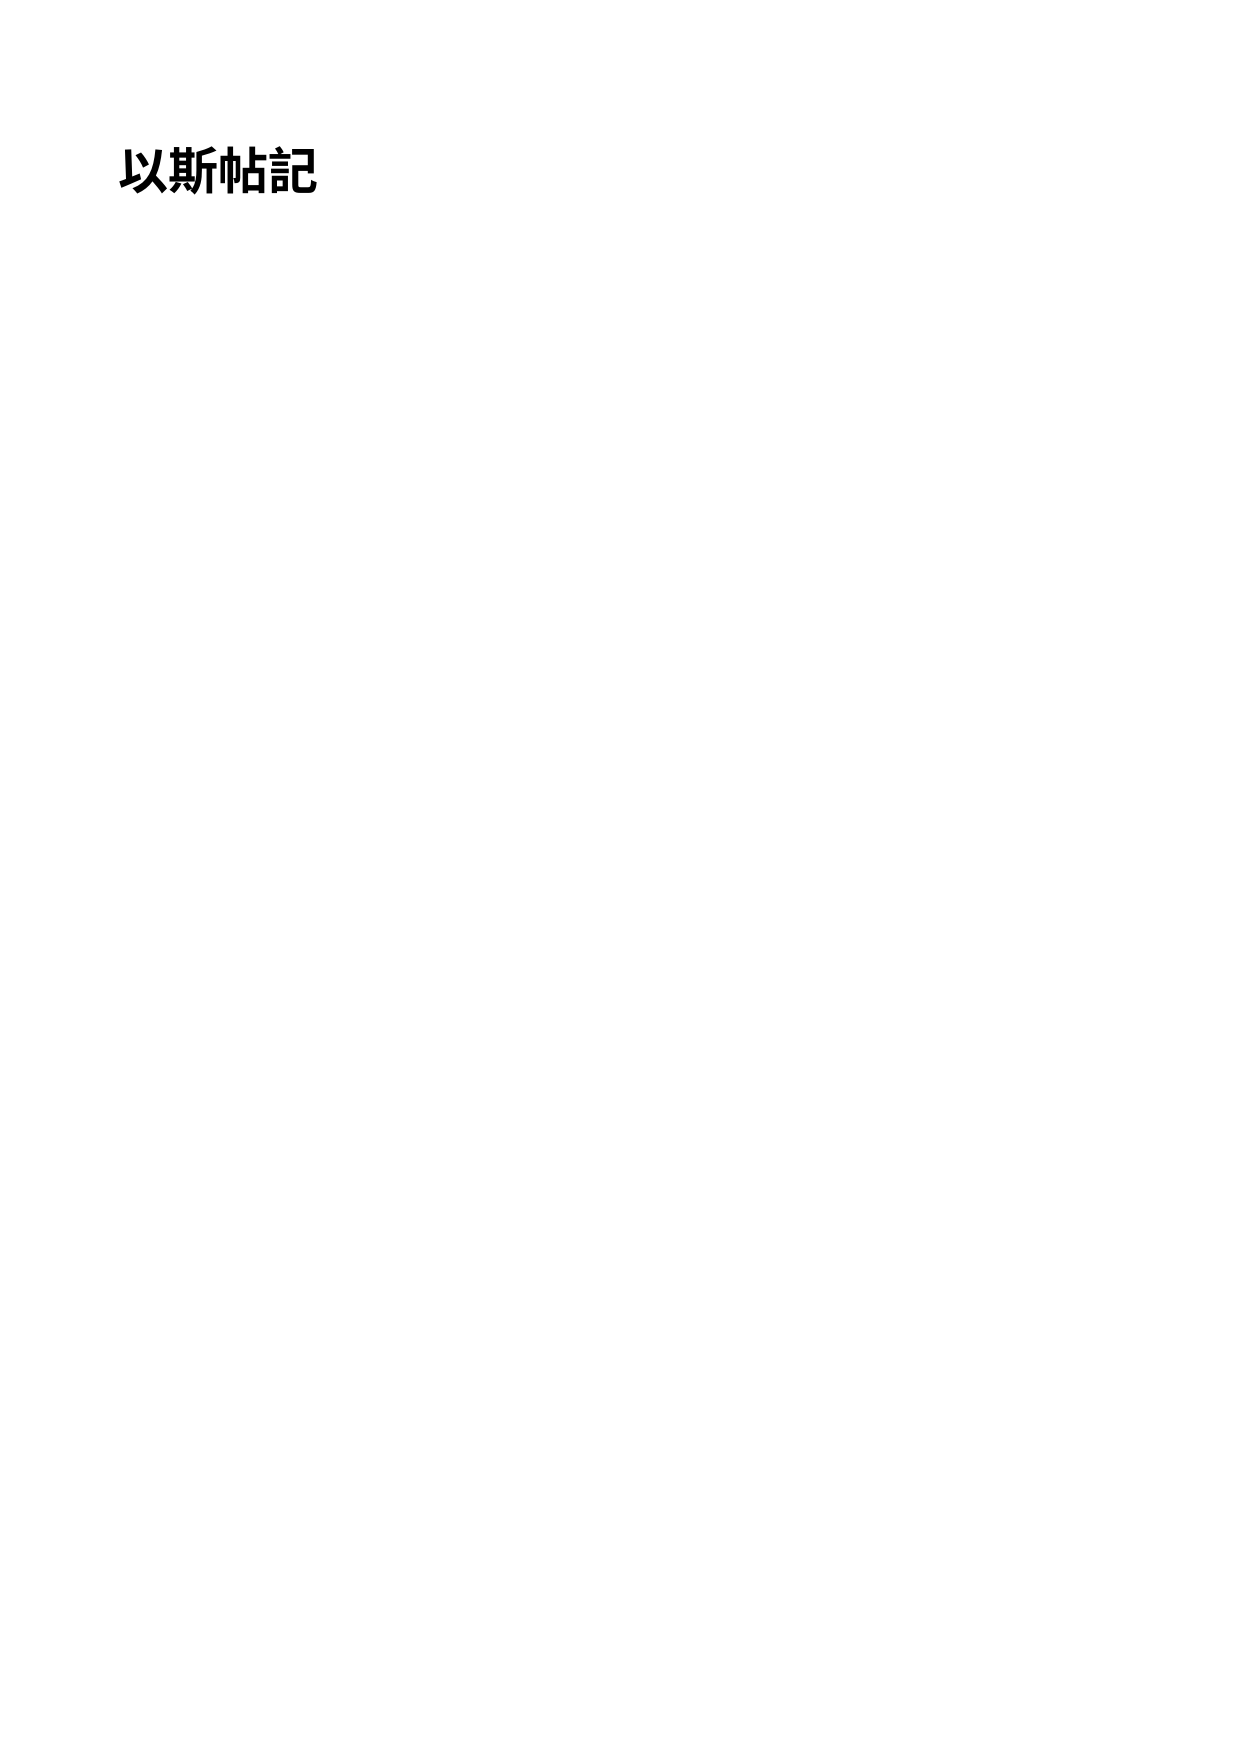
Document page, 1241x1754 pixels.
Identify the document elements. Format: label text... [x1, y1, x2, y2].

subtitle 以斯帖記 [118, 143, 1122, 201]
